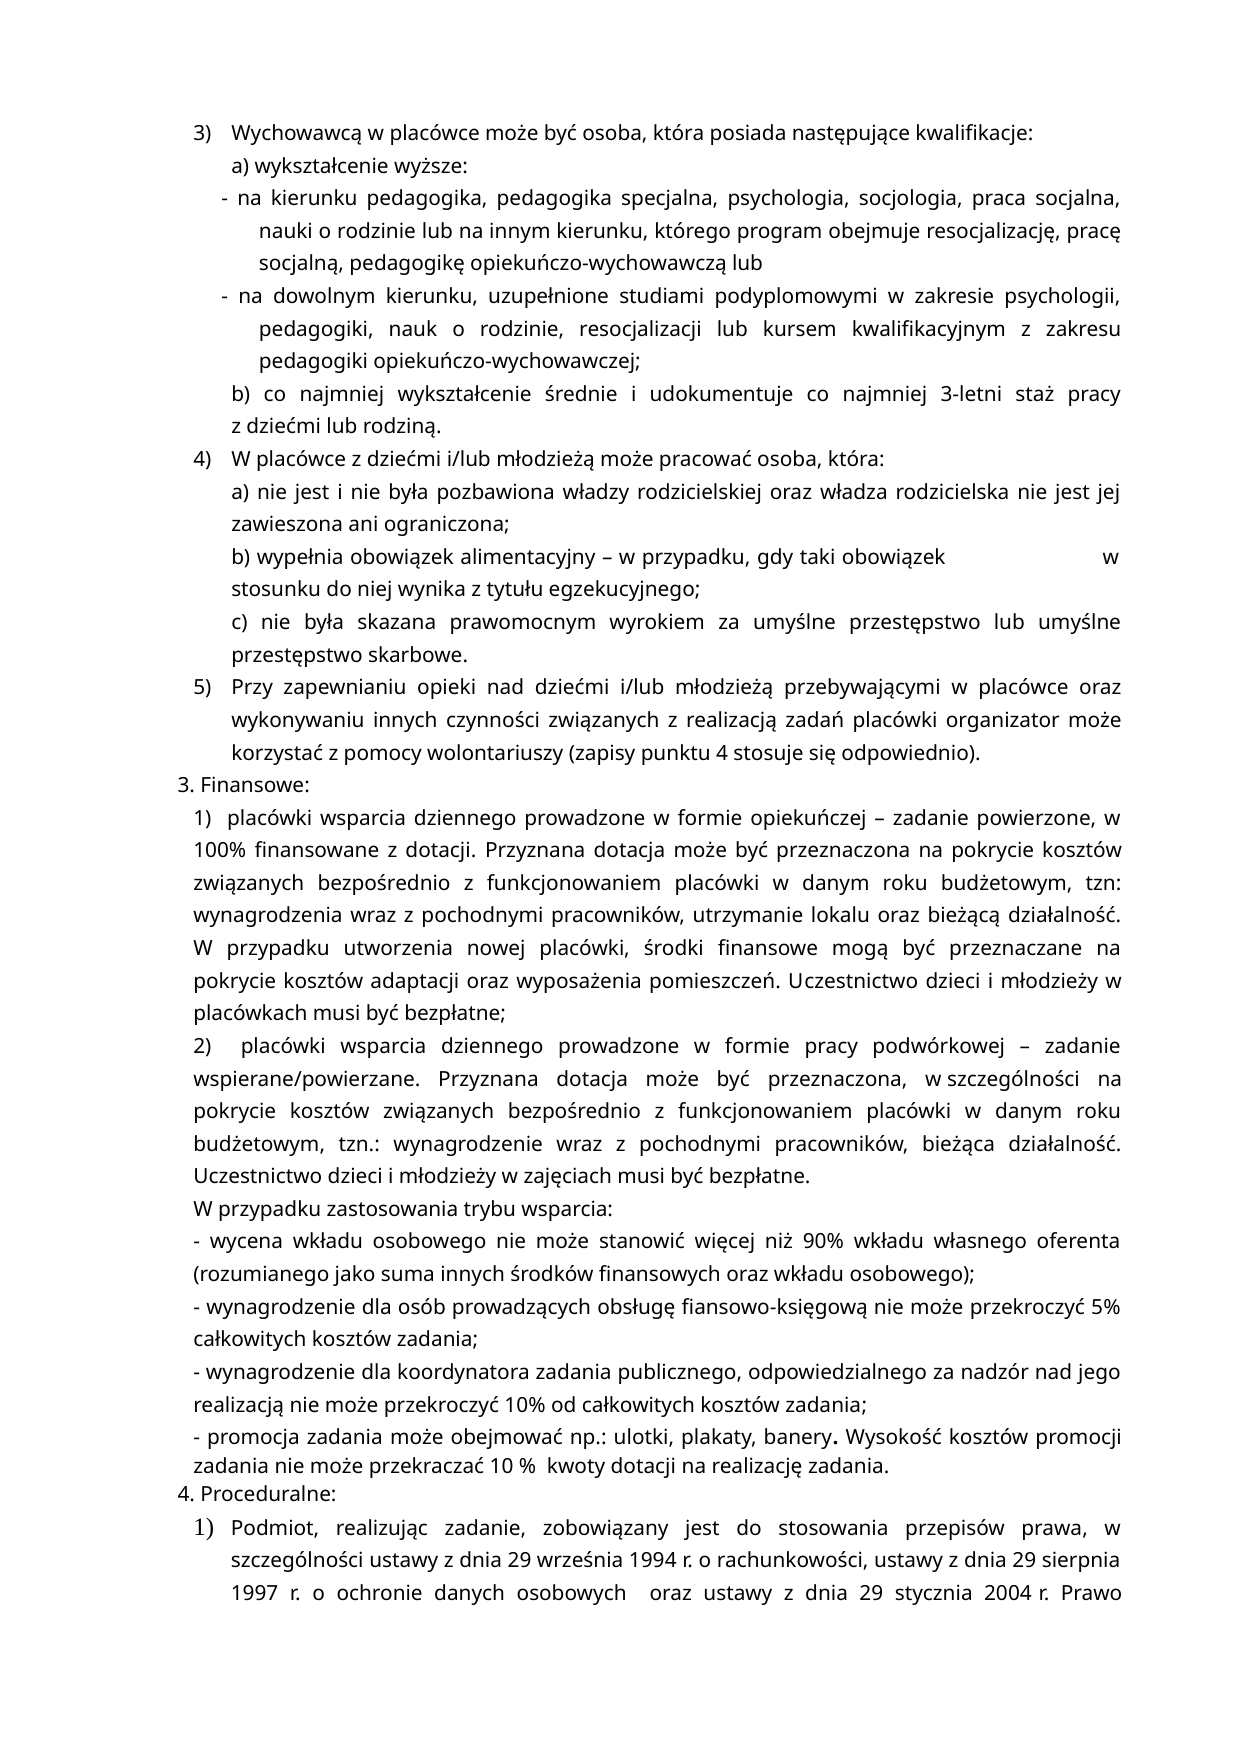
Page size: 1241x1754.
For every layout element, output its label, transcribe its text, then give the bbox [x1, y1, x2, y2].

list W placówce z dziećmi i/lub młodzieżą może pracować osoba, która: [193, 444, 1122, 473]
list c) nie była skazana prawomocnym wyrokiem za umyślne przestępstwo lub umyślne przestępstwo skarbowe. [193, 607, 1122, 668]
list b) co najmniej wykształcenie średnie i udokumentuje co najmniej 3-letni staż pracy z dziećmi lub rodziną. [193, 379, 1122, 440]
list 3. Finansowe: [142, 770, 1122, 799]
list Wychowawcą w placówce może być osoba, która posiada następujące kwalifikacje: [193, 118, 1122, 147]
list - wynagrodzenie dla koordynatora zadania publicznego, odpowiedzialnego za nadzór nad jego realizacją nie może przekroczyć 10% od całkowitych kosztów zadania; [156, 1357, 1122, 1418]
list 4. Proceduralne: [136, 1479, 1122, 1508]
text - na dowolnym kierunku, uzupełnione studiami podyplomowymi w zakresie psychologii, pedagogiki, nauk o rodzinie, resocjalizacji lub kursem kwalifikacyjnym z zakresu pedagogiki opiekuńczo-wychowawczej; [221, 281, 1122, 375]
list 1) placówki wsparcia dziennego prowadzone w formie opiekuńczej – zadanie powierzone, w 100% finansowane z dotacji. Przyznana dotacja może być przeznaczona na pokrycie kosztów związanych bezpośrednio z funkcjonowaniem placówki w danym roku budżetowym, tzn: wynagrodzenia wraz z pochodnymi pracowników, utrzymanie lokalu oraz bieżącą działalność. W przypadku utworzenia nowej placówki, środki finansowe mogą być przeznaczane na pokrycie kosztów adaptacji oraz wyposażenia pomieszczeń. Uczestnictwo dzieci i młodzieży w placówkach musi być bezpłatne; [156, 803, 1122, 1027]
list 2) placówki wsparcia dziennego prowadzone w formie pracy podwórkowej – zadanie wspierane/powierzane. Przyznana dotacja może być przeznaczona, w szczególności na pokrycie kosztów związanych bezpośrednio z funkcjonowaniem placówki w danym roku budżetowym, tzn.: wynagrodzenie wraz z pochodnymi pracowników, bieżąca działalność. Uczestnictwo dzieci i młodzieży w zajęciach musi być bezpłatne. [156, 1031, 1122, 1190]
list b) wypełnia obowiązek alimentacyjny – w przypadku, gdy taki obowiązek w stosunku do niej wynika z tytułu egzekucyjnego; [193, 542, 1122, 603]
list Podmiot, realizując zadanie, zobowiązany jest do stosowania przepisów prawa, w szczególności ustawy z dnia 29 września 1994 r. o rachunkowości, ustawy z dnia 29 sierpnia 1997 r. o ochronie danych osobowych oraz ustawy z dnia 29 stycznia 2004 r. Prawo [193, 1512, 1122, 1606]
list a) wykształcenie wyższe: [193, 151, 1122, 179]
text - na kierunku pedagogika, pedagogika specjalna, psychologia, socjologia, praca socjalna, nauki o rodzinie lub na innym kierunku, którego program obejmuje resocjalizację, pracę socjalną, pedagogikę opiekuńczo-wychowawczą lub [221, 183, 1122, 277]
list - wycena wkładu osobowego nie może stanowić więcej niż 90% wkładu własnego oferenta (rozumianego jako suma innych środków finansowych oraz wkładu osobowego); [156, 1227, 1122, 1288]
list a) nie jest i nie była pozbawiona władzy rodzicielskiej oraz władza rodzicielska nie jest jej zawieszona ani ograniczona; [193, 477, 1122, 538]
list Przy zapewnianiu opieki nad dziećmi i/lub młodzieżą przebywającymi w placówce oraz wykonywaniu innych czynności związanych z realizacją zadań placówki organizator może korzystać z pomocy wolontariuszy (zapisy punktu 4 stosuje się odpowiednio). [193, 672, 1122, 766]
list - promocja zadania może obejmować np.: ulotki, plakaty, banery. Wysokość kosztów promocji zadania nie może przekraczać 10 % kwoty dotacji na realizację zadania. [156, 1422, 1122, 1479]
list - wynagrodzenie dla osób prowadzących obsługę fiansowo-księgową nie może przekroczyć 5% całkowitych kosztów zadania; [156, 1292, 1122, 1353]
list W przypadku zastosowania trybu wsparcia: [156, 1194, 1122, 1222]
